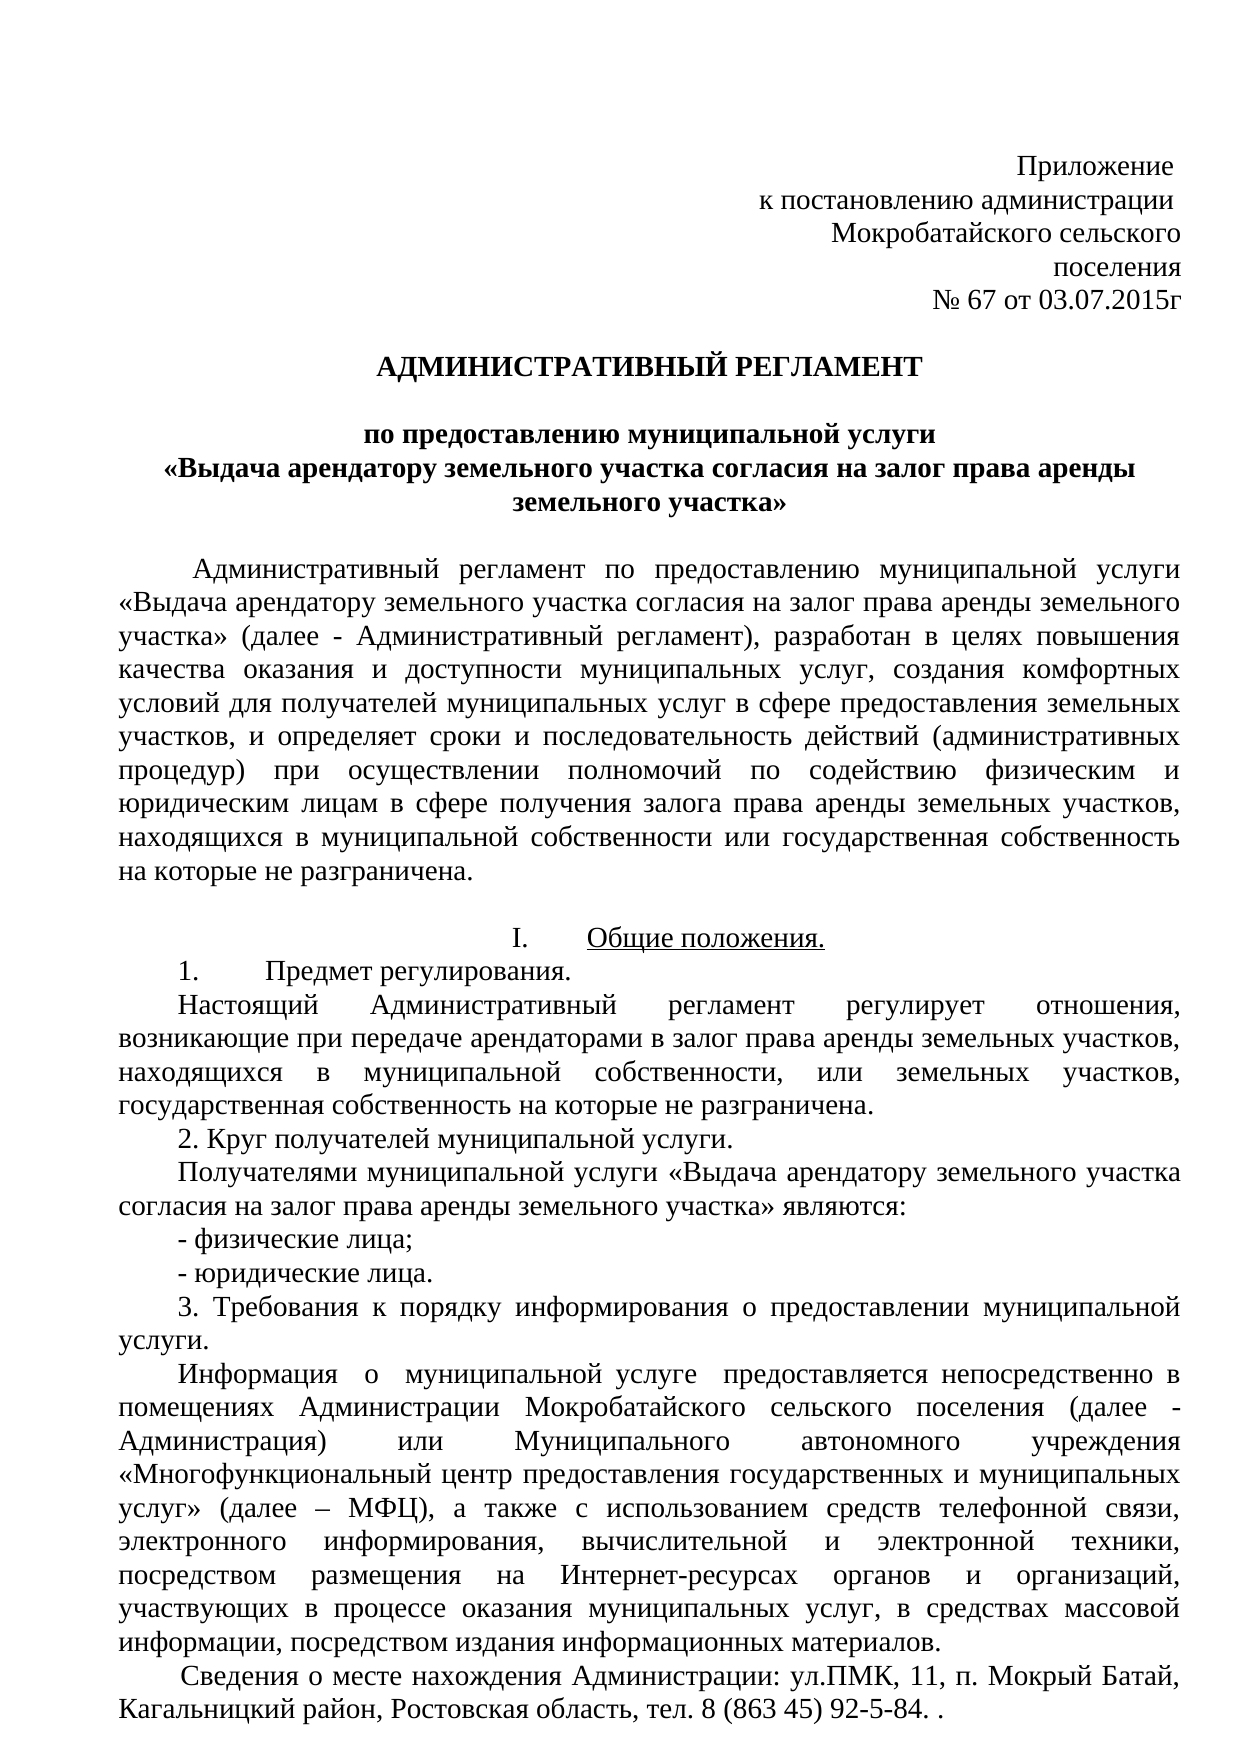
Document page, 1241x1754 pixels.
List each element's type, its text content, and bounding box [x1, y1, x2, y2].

text 2. Круг получателей муниципальной услуги. [118, 1121, 1181, 1154]
text «Выдача арендатору земельного участка согласия на залог права аренды земельного участка» [118, 450, 1181, 517]
text Мокробатайского сельского поселения [441, 215, 1181, 282]
text по предоставлению муниципальной услуги [118, 417, 1181, 450]
text АДМИНИСТРАТИВНЫЙ РЕГЛАМЕНТ [118, 349, 1181, 383]
text 1. Предмет регулирования. [118, 953, 1181, 987]
text к постановлению администрации [441, 182, 1181, 215]
text - физические лица; [118, 1222, 1181, 1255]
text Сведения о месте нахождения Администрации: ул.ПМК, 11, п. Мокрый Батай, Кагальницкий район, Ростовская область, тел. 8 (863 45) 92-5-84. . [118, 1658, 1181, 1725]
text Приложение [118, 148, 1181, 182]
text 3. Требования к порядку информирования о предоставлении муниципальной услуги. [118, 1289, 1181, 1356]
text - юридические лица. [118, 1255, 1181, 1289]
list Общие положения. [156, 920, 1181, 953]
text Настоящий Административный регламент регулирует отношения, возникающие при передаче арендаторами в залог права аренды земельных участков, находящихся в муниципальной собственности, или земельных участков, государственная собственность на которые не разграничена. [118, 987, 1181, 1121]
text Административный регламент по предоставлению муниципальной услуги «Выдача арендатору земельного участка согласия на залог права аренды земельного участка» (далее - Административный регламент), разработан в целях повышения качества оказания и доступности муниципальных услуг, создания комфортных условий для получателей муниципальных услуг в сфере предоставления земельных участков, и определяет сроки и последовательность действий (административных процедур) при осуществлении полномочий по содействию физическим и юридическим лицам в сфере получения залога права аренды земельных участков, находящихся в муниципальной собственности или государственная собственность на которые не разграничена. [118, 551, 1181, 886]
text Получателями муниципальной услуги «Выдача арендатору земельного участка согласия на залог права аренды земельного участка» являются: [118, 1154, 1181, 1222]
text Информация о муниципальной услуге предоставляется непосредственно в помещениях Администрации Мокробатайского сельского поселения (далее - Администрация) или Муниципального автономного учреждения «Многофункциональный центр предоставления государственных и муниципальных услуг» (далее – МФЦ), а также с использованием средств телефонной связи, электронного информирования, вычислительной и электронной техники, посредством размещения на Интернет-ресурсах органов и организаций, участвующих в процессе оказания муниципальных услуг, в средствах массовой информации, посредством издания информационных материалов. [118, 1356, 1181, 1658]
text № 67 от 03.07.2015г [285, 282, 1181, 316]
